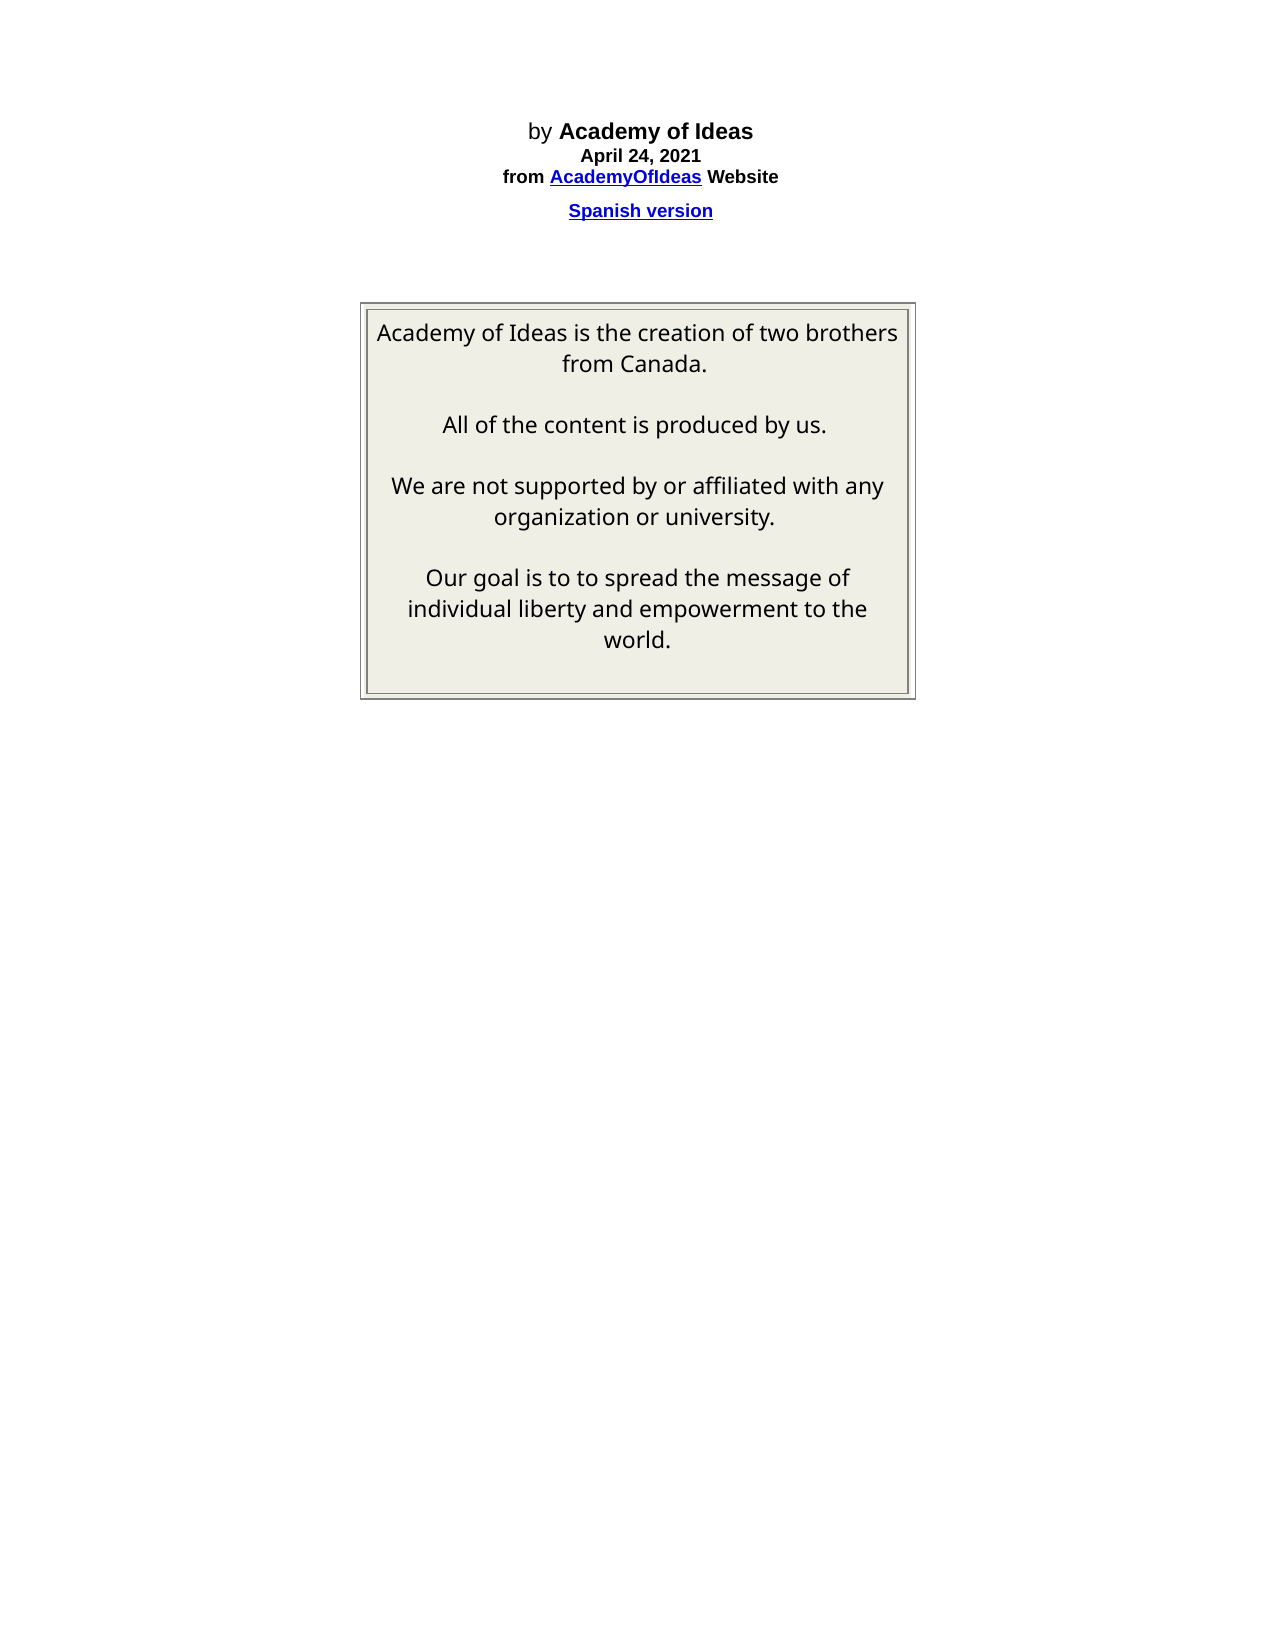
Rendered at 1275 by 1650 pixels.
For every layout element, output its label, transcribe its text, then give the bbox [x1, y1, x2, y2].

table_header Academy of Ideas is the creation of two brothers from Canada. All of the content is produced by us. We are not supported by or affiliated with any organization or university. Our goal is to to spread the message of individual liberty and empowerment to the world. [364, 304, 911, 693]
text Spanish version [134, 200, 1147, 243]
text by Academy of Ideas April 24, 2021 from AcademyOfIdeas Website [134, 118, 1147, 188]
